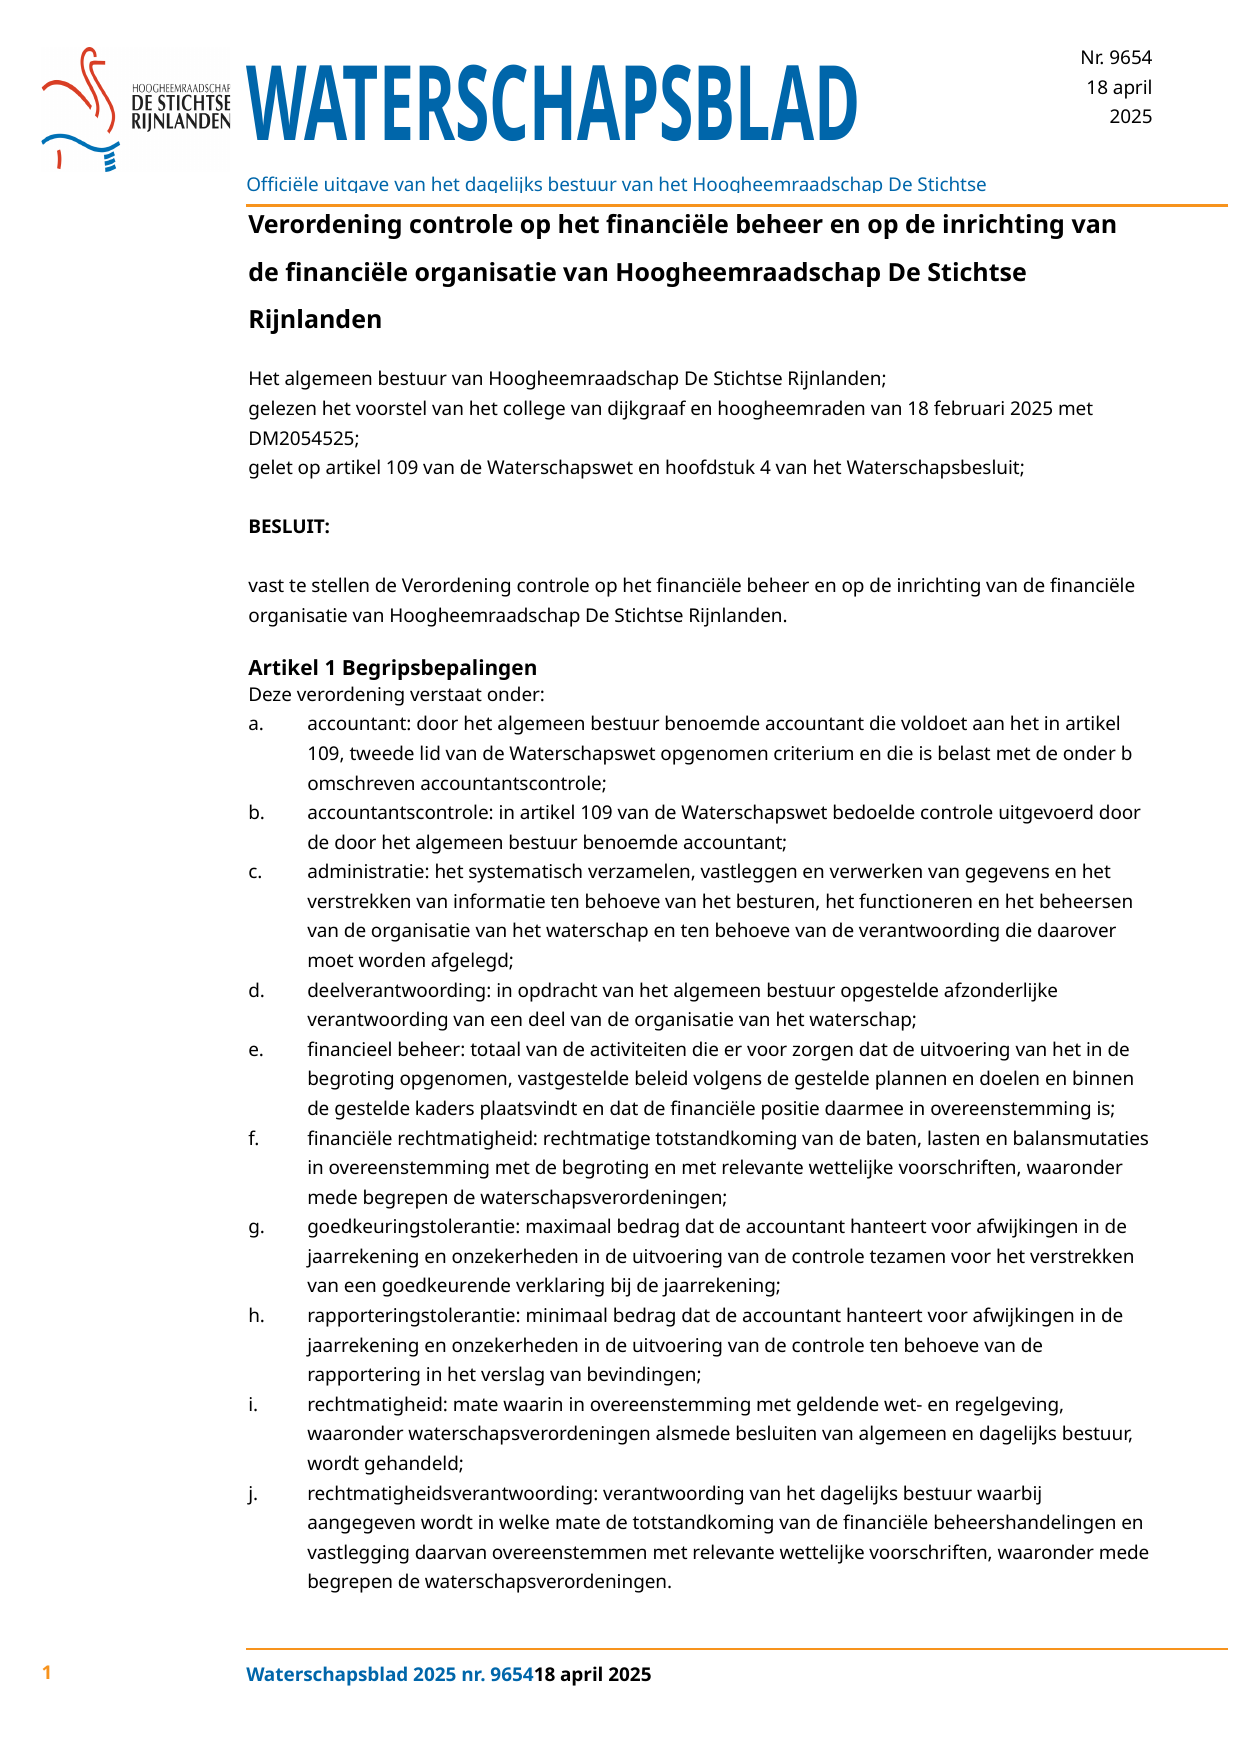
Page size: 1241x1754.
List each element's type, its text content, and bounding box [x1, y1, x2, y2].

text Het algemeen bestuur van Hoogheemraadschap De Stichtse Rijnlanden; [248, 366, 1152, 391]
text gelezen het voorstel van het college van dijkgraaf en hoogheemraden van 18 februari 2025 met DM2054525; [248, 395, 1152, 450]
list rechtmatigheid: mate waarin in overeenstemming met geldende wet- en regelgeving, waaronder waterschapsverordeningen alsmede besluiten van algemeen en dagelijks bestuur, wordt gehandeld; [248, 1391, 1152, 1476]
list administratie: het systematisch verzamelen, vastleggen en verwerken van gegevens en het verstrekken van informatie ten behoeve van het besturen, het functioneren en het beheersen van de organisatie van het waterschap en ten behoeve van de verantwoording die daarover moet worden afgelegd; [248, 858, 1152, 973]
text vast te stellen de Verordening controle op het financiële beheer en op de inrichting van de financiële organisatie van Hoogheemraadschap De Stichtse Rijnlanden. [248, 573, 1152, 628]
list financieel beheer: totaal van de activiteiten die er voor zorgen dat de uitvoering van het in de begroting opgenomen, vastgestelde beleid volgens de gestelde plannen en doelen en binnen de gestelde kaders plaatsvindt en dat de financiële positie daarmee in overeenstemming is; [248, 1036, 1152, 1121]
text Verordening controle op het financiële beheer en op de inrichting van de financiële organisatie van Hoogheemraadschap De Stichtse Rijnlanden [248, 207, 1152, 336]
list rechtmatigheidsverantwoording: verantwoording van het dagelijks bestuur waarbij aangegeven wordt in welke mate de totstandkoming van de financiële beheershandelingen en vastlegging daarvan overeenstemmen met relevante wettelijke voorschriften, waaronder mede begrepen de waterschapsverordeningen. [248, 1480, 1152, 1594]
text Artikel 1 Begripsbepalingen [248, 653, 1152, 681]
list deelverantwoording: in opdracht van het algemeen bestuur opgestelde afzonderlijke verantwoording van een deel van de organisatie van het waterschap; [248, 977, 1152, 1032]
text gelet op artikel 109 van de Waterschapswet en hoofdstuk 4 van het Waterschapsbesluit; [248, 454, 1152, 480]
picture [41, 47, 231, 172]
list goedkeuringstolerantie: maximaal bedrag dat de accountant hanteert voor afwijkingen in de jaarrekening en onzekerheden in de uitvoering van de controle tezamen voor het verstrekken van een goedkeurende verklaring bij de jaarrekening; [248, 1213, 1152, 1298]
text BESLUIT: [248, 513, 1152, 539]
text Deze verordening verstaat onder: [248, 681, 1152, 707]
list financiële rechtmatigheid: rechtmatige totstandkoming van de baten, lasten en balansmutaties in overeenstemming met de begroting en met relevante wettelijke voorschriften, waaronder mede begrepen de waterschapsverordeningen; [248, 1125, 1152, 1210]
list accountantscontrole: in artikel 109 van de Waterschapswet bedoelde controle uitgevoerd door de door het algemeen bestuur benoemde accountant; [248, 799, 1152, 855]
list accountant: door het algemeen bestuur benoemde accountant die voldoet aan het in artikel 109, tweede lid van de Waterschapswet opgenomen criterium en die is belast met de onder b omschreven accountantscontrole; [248, 711, 1152, 796]
list rapporteringstolerantie: minimaal bedrag dat de accountant hanteert voor afwijkingen in de jaarrekening en onzekerheden in de uitvoering van de controle ten behoeve van de rapportering in het verslag van bevindingen; [248, 1302, 1152, 1387]
